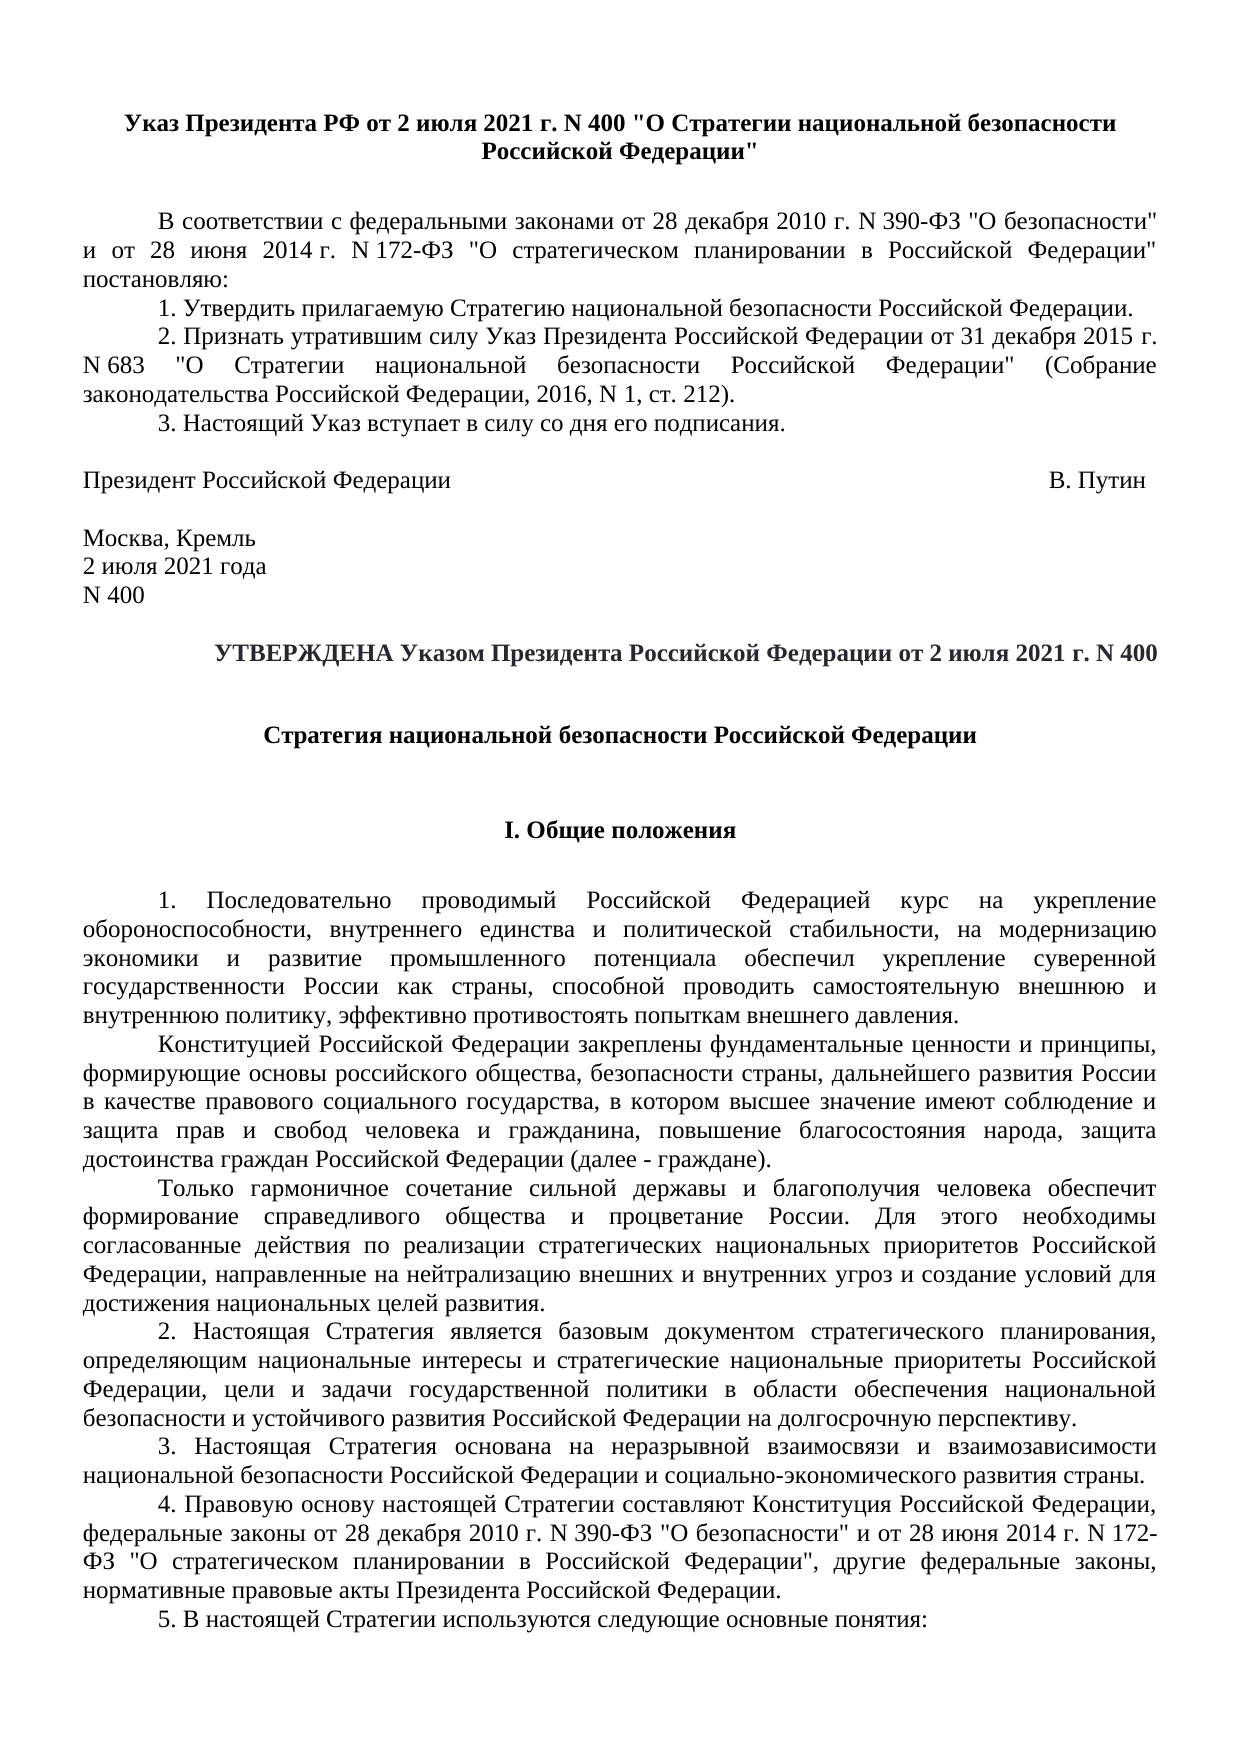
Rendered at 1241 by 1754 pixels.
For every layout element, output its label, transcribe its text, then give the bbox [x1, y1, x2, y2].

text 1. Последовательно проводимый Российской Федерацией курс на укрепление обороноспособности, внутреннего единства и политической стабильности, на модернизацию экономики и развитие промышленного потенциала обеспечил укрепление суверенной государственности России как страны, способной проводить самостоятельную внешнюю и внутреннюю политику, эффективно противостоять попыткам внешнего давления. [83, 885, 1157, 1029]
text 2. Настоящая Стратегия является базовым документом стратегического планирования, определяющим национальные интересы и стратегические национальные приоритеты Российской Федерации, цели и задачи государственной политики в области обеспечения национальной безопасности и устойчивого развития Российской Федерации на долгосрочную перспективу. [83, 1316, 1157, 1431]
subtitle Указ Президента РФ от 2 июля 2021 г. N 400 "О Стратегии национальной безопасности Российской Федерации" [83, 108, 1157, 165]
text 2 июля 2021 года [83, 551, 1157, 580]
text N 400 [83, 580, 1157, 609]
text 1. Утвердить прилагаемую Стратегию национальной безопасности Российской Федерации. [83, 293, 1157, 321]
text Москва, Кремль [83, 523, 1157, 551]
subtitle I. Общие положения [83, 815, 1157, 844]
table_header В. Путин [791, 465, 1146, 494]
text 5. В настоящей Стратегии используются следующие основные понятия: [83, 1604, 1157, 1633]
text Конституцией Российской Федерации закреплены фундаментальные ценности и принципы, формирующие основы российского общества, безопасности страны, дальнейшего развития России в качестве правового социального государства, в котором высшее значение имеют соблюдение и защита прав и свобод человека и гражданина, повышение благосостояния народа, защита достоинства граждан Российской Федерации (далее - граждане). [83, 1029, 1157, 1173]
text 3. Настоящий Указ вступает в силу со дня его подписания. [83, 408, 1157, 436]
table_header Президент Российской Федерации [83, 465, 791, 494]
subtitle Стратегия национальной безопасности Российской Федерации [83, 720, 1157, 749]
text УТВЕРЖДЕНА Указом Президента Российской Федерации от 2 июля 2021 г. N 400 [83, 638, 1157, 666]
text 3. Настоящая Стратегия основана на неразрывной взаимосвязи и взаимозависимости национальной безопасности Российской Федерации и социально-экономического развития страны. [83, 1431, 1157, 1489]
text 2. Признать утратившим силу Указ Президента Российской Федерации от 31 декабря 2015 г. N 683 "О Стратегии национальной безопасности Российской Федерации" (Собрание законодательства Российской Федерации, 2016, N 1, ст. 212). [83, 321, 1157, 408]
text Только гармоничное сочетание сильной державы и благополучия человека обеспечит формирование справедливого общества и процветание России. Для этого необходимы согласованные действия по реализации стратегических национальных приоритетов Российской Федерации, направленные на нейтрализацию внешних и внутренних угроз и создание условий для достижения национальных целей развития. [83, 1173, 1157, 1316]
text В соответствии с федеральными законами от 28 декабря 2010 г. N 390-ФЗ "О безопасности" и от 28 июня 2014 г. N 172-ФЗ "О стратегическом планировании в Российской Федерации" постановляю: [83, 206, 1157, 293]
text 4. Правовую основу настоящей Стратегии составляют Конституция Российской Федерации, федеральные законы от 28 декабря 2010 г. N 390-ФЗ "О безопасности" и от 28 июня 2014 г. N 172-ФЗ "О стратегическом планировании в Российской Федерации", другие федеральные законы, нормативные правовые акты Президента Российской Федерации. [83, 1489, 1157, 1604]
